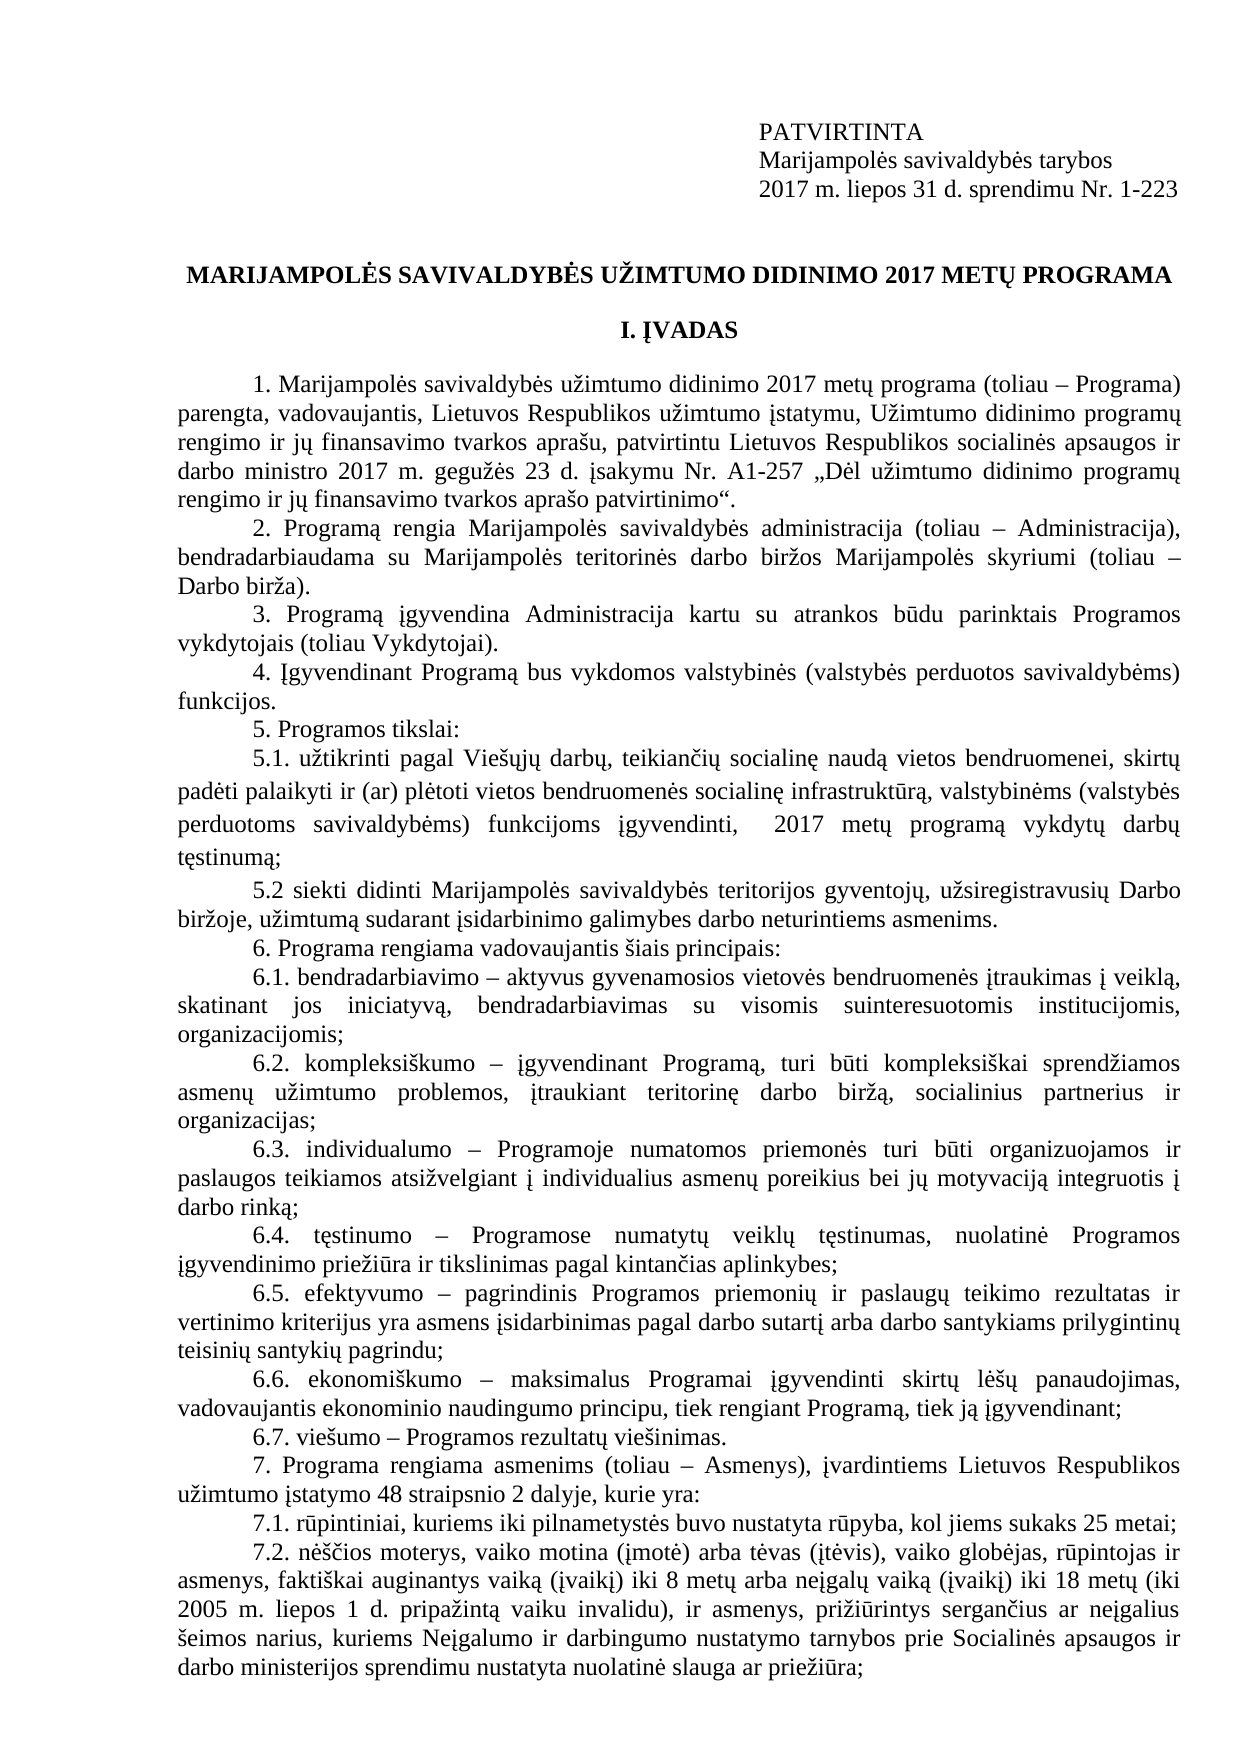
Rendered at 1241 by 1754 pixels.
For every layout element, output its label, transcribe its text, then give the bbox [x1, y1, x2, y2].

text 6.1. bendradarbiavimo – aktyvus gyvenamosios vietovės bendruomenės įtraukimas į veiklą, skatinant jos iniciatyvą, bendradarbiavimas su visomis suinteresuotomis institucijomis, organizacijomis; [177, 962, 1181, 1048]
text 6.7. viešumo – Programos rezultatų viešinimas. [177, 1422, 1181, 1450]
text 4. Įgyvendinant Programą bus vykdomos valstybinės (valstybės perduotos savivaldybėms) funkcijos. [177, 657, 1181, 714]
text 2017 m. liepos 31 d. sprendimu Nr. 1-223 [758, 174, 1181, 203]
text 6. Programa rengiama vadovaujantis šiais principais: [177, 933, 1181, 962]
text 2. Programą rengia Marijampolės savivaldybės administracija (toliau – Administracija), bendradarbiaudama su Marijampolės teritorinės darbo biržos Marijampolės skyriumi (toliau – Darbo birža). [177, 513, 1181, 599]
text MARIJAMPOLĖS SAVIVALDYBĖS UŽIMTUMO DIDINIMO 2017 METŲ PROGRAMA [177, 260, 1181, 289]
text Marijampolės savivaldybės tarybos [758, 145, 1181, 174]
text 7. Programa rengiama asmenims (toliau – Asmenys), įvardintiems Lietuvos Respublikos užimtumo įstatymo 48 straipsnio 2 dalyje, kurie yra: [177, 1450, 1181, 1508]
text PATVIRTINTA [758, 117, 1181, 145]
text 1. Marijampolės savivaldybės užimtumo didinimo 2017 metų programa (toliau – Programa) parengta, vadovaujantis, Lietuvos Respublikos užimtumo įstatymu, Užimtumo didinimo programų rengimo ir jų finansavimo tvarkos aprašu, patvirtintu Lietuvos Respublikos socialinės apsaugos ir darbo ministro 2017 m. gegužės 23 d. įsakymu Nr. A1-257 „Dėl užimtumo didinimo programų rengimo ir jų finansavimo tvarkos aprašo patvirtinimo“. [177, 369, 1181, 513]
text 6.5. efektyvumo – pagrindinis Programos priemonių ir paslaugų teikimo rezultatas ir vertinimo kriterijus yra asmens įsidarbinimas pagal darbo sutartį arba darbo santykiams prilygintinų teisinių santykių pagrindu; [177, 1278, 1181, 1364]
text 3. Programą įgyvendina Administracija kartu su atrankos būdu parinktais Programos vykdytojais (toliau Vykdytojai). [177, 599, 1181, 657]
text 5.1. užtikrinti pagal Viešųjų darbų, teikiančių socialinę naudą vietos bendruomenei, skirtų padėti palaikyti ir (ar) plėtoti vietos bendruomenės socialinę infrastruktūrą, valstybinėms (valstybės perduotoms savivaldybėms) funkcijoms įgyvendinti, 2017 metų programą vykdytų darbų tęstinumą; [177, 743, 1181, 871]
text 6.3. individualumo – Programoje numatomos priemonės turi būti organizuojamos ir paslaugos teikiamos atsižvelgiant į individualius asmenų poreikius bei jų motyvaciją integruotis į darbo rinką; [177, 1134, 1181, 1220]
text I. ĮVADAS [177, 315, 1181, 344]
text 7.1. rūpintiniai, kuriems iki pilnametystės buvo nustatyta rūpyba, kol jiems sukaks 25 metai; [177, 1508, 1181, 1537]
text 5. Programos tikslai: [177, 714, 1181, 743]
text 6.2. kompleksiškumo – įgyvendinant Programą, turi būti kompleksiškai sprendžiamos asmenų užimtumo problemos, įtraukiant teritorinę darbo biržą, socialinius partnerius ir organizacijas; [177, 1048, 1181, 1134]
text 7.2. nėščios moterys, vaiko motina (įmotė) arba tėvas (įtėvis), vaiko globėjas, rūpintojas ir asmenys, faktiškai auginantys vaiką (įvaikį) iki 8 metų arba neįgalų vaiką (įvaikį) iki 18 metų (iki 2005 m. liepos 1 d. pripažintą vaiku invalidu), ir asmenys, prižiūrintys sergančius ar neįgalius šeimos narius, kuriems Neįgalumo ir darbingumo nustatymo tarnybos prie Socialinės apsaugos ir darbo ministerijos sprendimu nustatyta nuolatinė slauga ar priežiūra; [177, 1537, 1181, 1680]
text 6.6. ekonomiškumo – maksimalus Programai įgyvendinti skirtų lėšų panaudojimas, vadovaujantis ekonominio naudingumo principu, tiek rengiant Programą, tiek ją įgyvendinant; [177, 1364, 1181, 1422]
text 5.2 siekti didinti Marijampolės savivaldybės teritorijos gyventojų, užsiregistravusių Darbo biržoje, užimtumą sudarant įsidarbinimo galimybes darbo neturintiems asmenims. [177, 875, 1181, 933]
text 6.4. tęstinumo – Programose numatytų veiklų tęstinumas, nuolatinė Programos įgyvendinimo priežiūra ir tikslinimas pagal kintančias aplinkybes; [177, 1220, 1181, 1278]
